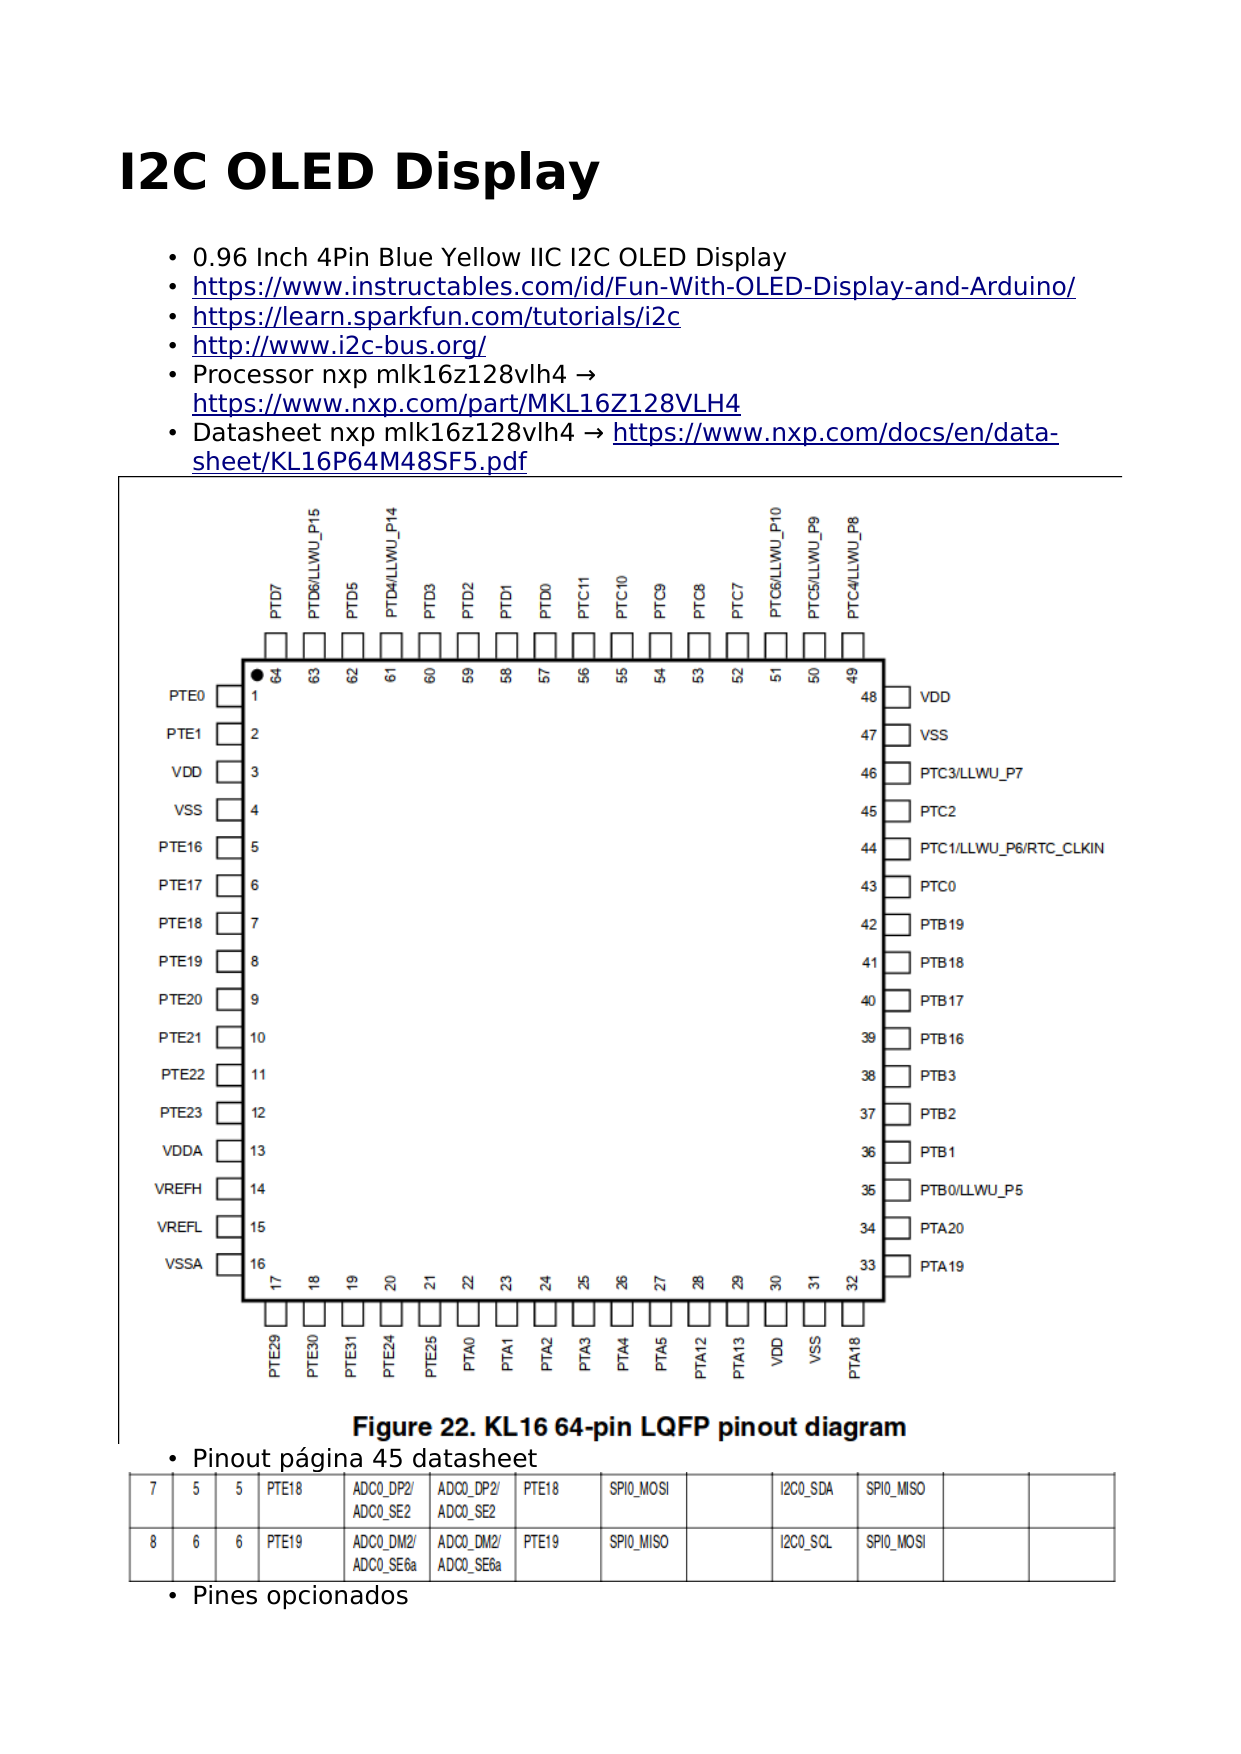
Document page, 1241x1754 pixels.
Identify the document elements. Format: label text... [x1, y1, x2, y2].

list Datasheet nxp mlk16z128vlh4 → https://www.nxp.com/docs/en/data-sheet/KL16P64M48SF5.pdf [177, 418, 1122, 476]
picture [118, 1472, 1123, 1582]
list Processor nxp mlk16z128vlh4 → https://www.nxp.com/part/MKL16Z128VLH4 [177, 360, 1122, 418]
list https://www.instructables.com/id/Fun-With-OLED-Display-and-Arduino/ [177, 272, 1122, 302]
list http://www.i2c-bus.org/ [177, 331, 1122, 360]
picture [118, 476, 1123, 1444]
list 0.96 Inch 4Pin Blue Yellow IIC I2C OLED Display [177, 243, 1122, 272]
list Pines opcionados [177, 1582, 1122, 1611]
subtitle I2C OLED Display [118, 143, 1122, 201]
list https://learn.sparkfun.com/tutorials/i2c [177, 302, 1122, 331]
list Pinout página 45 datasheet [177, 1444, 1122, 1472]
